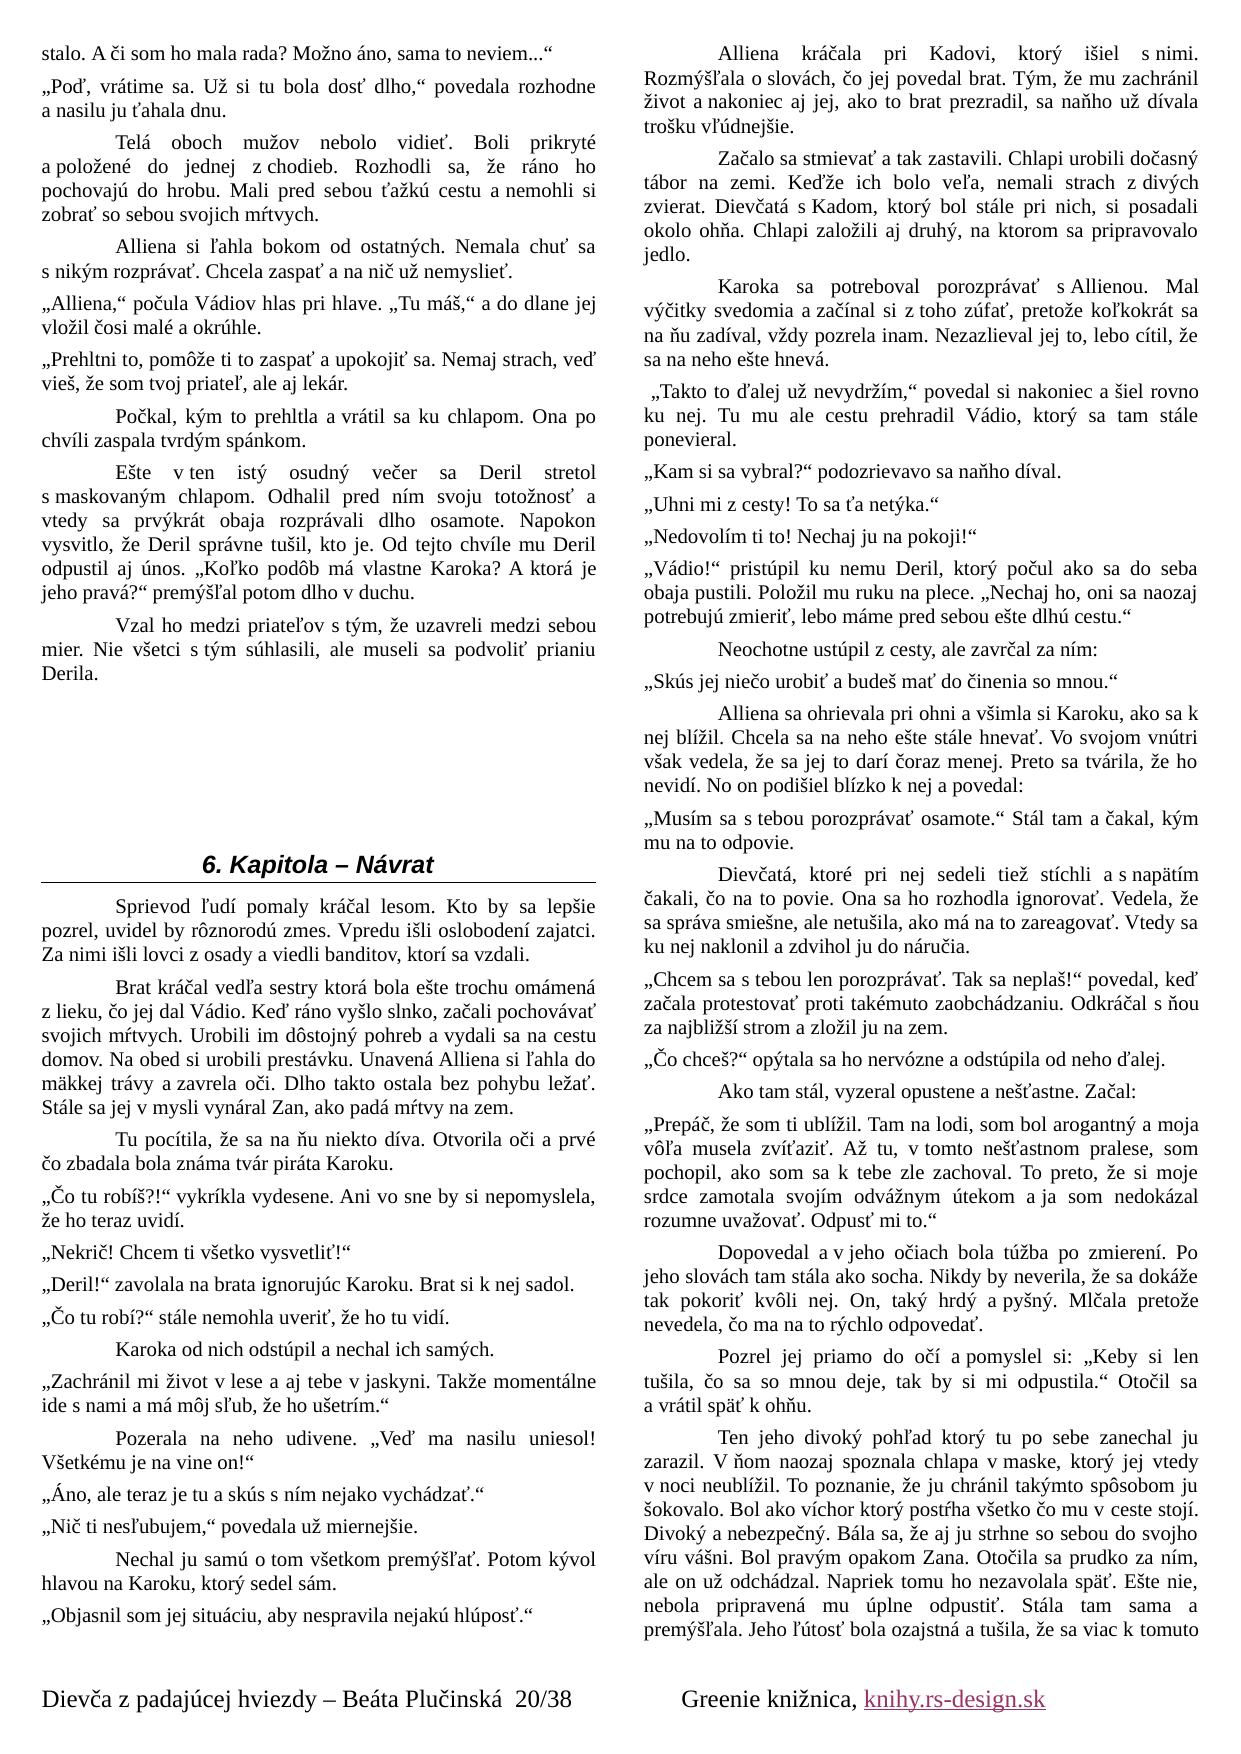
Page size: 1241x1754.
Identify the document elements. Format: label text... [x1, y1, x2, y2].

text Brat kráčal vedľa sestry ktorá bola ešte trochu omámená z lieku, čo jej dal Vádio. Keď ráno vyšlo slnko, začali pochovávať svojich mŕtvych. Urobili im dôstojný pohreb a vydali sa na cestu domov. Na obed si urobili prestávku. Unavená Alliena si ľahla do mäkkej trávy a zavrela oči. Dlho takto ostala bez pohybu ležať. Stále sa jej v mysli vynáral Zan, ako padá mŕtvy na zem. [41, 975, 596, 1119]
text Alliena si ľahla bokom od ostatných. Nemala chuť sa s nikým rozprávať. Chcela zaspať a na nič už nemyslieť. [41, 234, 596, 283]
text „Kam si sa vybral?“ podozrievavo sa naňho díval. [644, 459, 1199, 483]
text Ešte v ten istý osudný večer sa Deril stretol s maskovaným chlapom. Odhalil pred ním svoju totožnosť a vtedy sa prvýkrát obaja rozprávali dlho osamote. Napokon vysvitlo, že Deril správne tušil, kto je. Od tejto chvíle mu Deril odpustil aj únos. „Koľko podôb má vlastne Karoka? A ktorá je jeho pravá?“ premýšľal potom dlho v duchu. [41, 460, 596, 604]
subtitle 6. Kapitola – Návrat [41, 847, 596, 882]
text Alliena kráčala pri Kadovi, ktorý išiel s nimi. Rozmýšľala o slovách, čo jej povedal brat. Tým, že mu zachránil život a nakoniec aj jej, ako to brat prezradil, sa naňho už dívala trošku vľúdnejšie. [644, 41, 1199, 138]
text Sprievod ľudí pomaly kráčal lesom. Kto by sa lepšie pozrel, uvidel by rôznorodú zmes. Vpredu išli oslobodení zajatci. Za nimi išli lovci z osady a viedli banditov, ktorí sa vzdali. [41, 894, 596, 966]
text „Prehltni to, pomôže ti to zaspať a upokojiť sa. Nemaj strach, veď vieš, že som tvoj priateľ, ale aj lekár. [41, 347, 596, 395]
text „Čo tu robíš?!“ vykríkla vydesene. Ani vo sne by si nepomyslela, že ho teraz uvidí. [41, 1184, 596, 1232]
text Ako tam stál, vyzeral opustene a nešťastne. Začal: [644, 1079, 1199, 1103]
text „Uhni mi z cesty! To sa ťa netýka.“ [644, 492, 1199, 516]
text Telá oboch mužov nebolo vidieť. Boli prikryté a položené do jednej z chodieb. Rozhodli sa, že ráno ho pochovajú do hrobu. Mali pred sebou ťažkú cestu a nemohli si zobrať so sebou svojich mŕtvych. [41, 130, 596, 226]
text Dievčatá, ktoré pri nej sedeli tiež stíchli a s napätím čakali, čo na to povie. Ona sa ho rozhodla ignorovať. Vedela, že sa správa smiešne, ale netušila, ako má na to zareagovať. Vtedy sa ku nej naklonil a zdvihol ju do náručia. [644, 862, 1199, 958]
text „Objasnil som jej situáciu, aby nespravila nejakú hlúposť.“ [41, 1603, 596, 1627]
text Karoka sa potreboval porozprávať s Allienou. Mal výčitky svedomia a začínal si z toho zúfať, pretože koľkokrát sa na ňu zadíval, vždy pozrela inam. Nezazlieval jej to, lebo cítil, že sa na neho ešte hnevá. [644, 274, 1199, 371]
text „Nekrič! Chcem ti všetko vysvetliť!“ [41, 1240, 596, 1264]
text „Nič ti nesľubujem,“ povedala už miernejšie. [41, 1514, 596, 1538]
text „Čo chceš?“ opýtala sa ho nervózne a odstúpila od neho ďalej. [644, 1047, 1199, 1071]
text „Deril!“ zavolala na brata ignorujúc Karoku. Brat si k nej sadol. [41, 1272, 596, 1296]
text „Skús jej niečo urobiť a budeš mať do činenia so mnou.“ [644, 669, 1199, 693]
text Vzal ho medzi priateľov s tým, že uzavreli medzi sebou mier. Nie všetci s tým súhlasili, ale museli sa podvoliť prianiu Derila. [41, 612, 596, 685]
text Nechal ju samú o tom všetkom premýšľať. Potom kývol hlavou na Karoku, ktorý sedel sám. [41, 1546, 596, 1594]
text „Prepáč, že som ti ublížil. Tam na lodi, som bol arogantný a moja vôľa musela zvíťaziť. Až tu, v tomto nešťastnom pralese, som pochopil, ako som sa k tebe zle zachoval. To preto, že si moje srdce zamotala svojím odvážnym útekom a ja som nedokázal rozumne uvažovať. Odpusť mi to.“ [644, 1111, 1199, 1232]
text „Zachránil mi život v lese a aj tebe v jaskyni. Takže momentálne ide s nami a má môj sľub, že ho ušetrím.“ [41, 1369, 596, 1417]
text „Čo tu robí?“ stále nemohla uveriť, že ho tu vidí. [41, 1304, 596, 1329]
text Pozrel jej priamo do očí a pomyslel si: „Keby si len tušila, čo sa so mnou deje, tak by si mi odpustila.“ Otočil sa a vrátil späť k ohňu. [644, 1344, 1199, 1417]
text Pozerala na neho udivene. „Veď ma nasilu uniesol! Všetkému je na vine on!“ [41, 1426, 596, 1474]
text Neochotne ustúpil z cesty, ale zavrčal za ním: [644, 637, 1199, 661]
text „Áno, ale teraz je tu a skús s ním nejako vychádzať.“ [41, 1482, 596, 1506]
text Dopovedal a v jeho očiach bola túžba po zmierení. Po jeho slovách tam stála ako socha. Nikdy by neverila, že sa dokáže tak pokoriť kvôli nej. On, taký hrdý a pyšný. Mlčala pretože nevedela, čo ma na to rýchlo odpovedať. [644, 1240, 1199, 1336]
text „Alliena,“ počula Vádiov hlas pri hlave. „Tu máš,“ a do dlane jej vložil čosi malé a okrúhle. [41, 291, 596, 339]
text Ten jeho divoký pohľad ktorý tu po sebe zanechal ju zarazil. V ňom naozaj spoznala chlapa v maske, ktorý jej vtedy v noci neublížil. To poznanie, že ju chránil takýmto spôsobom ju šokovalo. Bol ako víchor ktorý postŕha všetko čo mu v ceste stojí. Divoký a nebezpečný. Bála sa, že aj ju strhne so sebou do svojho víru vášni. Bol pravým opakom Zana. Otočila sa prudko za ním, ale on už odchádzal. Napriek tomu ho nezavolala späť. Ešte nie, nebola pripravená mu úplne odpustiť. Stála tam sama a premýšľala. Jeho ľútosť bola ozajstná a tušila, že sa viac k tomuto [644, 1425, 1199, 1641]
text Počkal, kým to prehltla a vrátil sa ku chlapom. Ona po chvíli zaspala tvrdým spánkom. [41, 403, 596, 452]
text „Poď, vrátime sa. Už si tu bola dosť dlho,“ povedala rozhodne a nasilu ju ťahala dnu. [41, 74, 596, 122]
text „Musím sa s tebou porozprávať osamote.“ Stál tam a čakal, kým mu na to odpovie. [644, 806, 1199, 854]
text Alliena sa ohrievala pri ohni a všimla si Karoku, ako sa k nej blížil. Chcela sa na neho ešte stále hnevať. Vo svojom vnútri však vedela, že sa jej to darí čoraz menej. Preto sa tvárila, že ho nevidí. No on podišiel blízko k nej a povedal: [644, 701, 1199, 797]
text Tu pocítila, že sa na ňu niekto díva. Otvorila oči a prvé čo zbadala bola známa tvár piráta Karoku. [41, 1127, 596, 1175]
text Začalo sa stmievať a tak zastavili. Chlapi urobili dočasný tábor na zemi. Keďže ich bolo veľa, nemali strach z divých zvierat. Dievčatá s Kadom, ktorý bol stále pri nich, si posadali okolo ohňa. Chlapi založili aj druhý, na ktorom sa pripravovalo jedlo. [644, 146, 1199, 266]
text Karoka od nich odstúpil a nechal ich samých. [41, 1337, 596, 1361]
text „Nedovolím ti to! Nechaj ju na pokoji!“ [644, 524, 1199, 548]
text stalo. A či som ho mala rada? Možno áno, sama to neviem...“ [41, 41, 596, 65]
text „Chcem sa s tebou len porozprávať. Tak sa neplaš!“ povedal, keď začala protestovať proti takémuto zaobchádzaniu. Odkráčal s ňou za najbližší strom a zložil ju na zem. [644, 966, 1199, 1039]
text „Takto to ďalej už nevydržím,“ povedal si nakoniec a šiel rovno ku nej. Tu mu ale cestu prehradil Vádio, ktorý sa tam stále ponevieral. [644, 379, 1199, 451]
text „Vádio!“ pristúpil ku nemu Deril, ktorý počul ako sa do seba obaja pustili. Položil mu ruku na plece. „Nechaj ho, oni sa naozaj potrebujú zmieriť, lebo máme pred sebou ešte dlhú cestu.“ [644, 556, 1199, 628]
